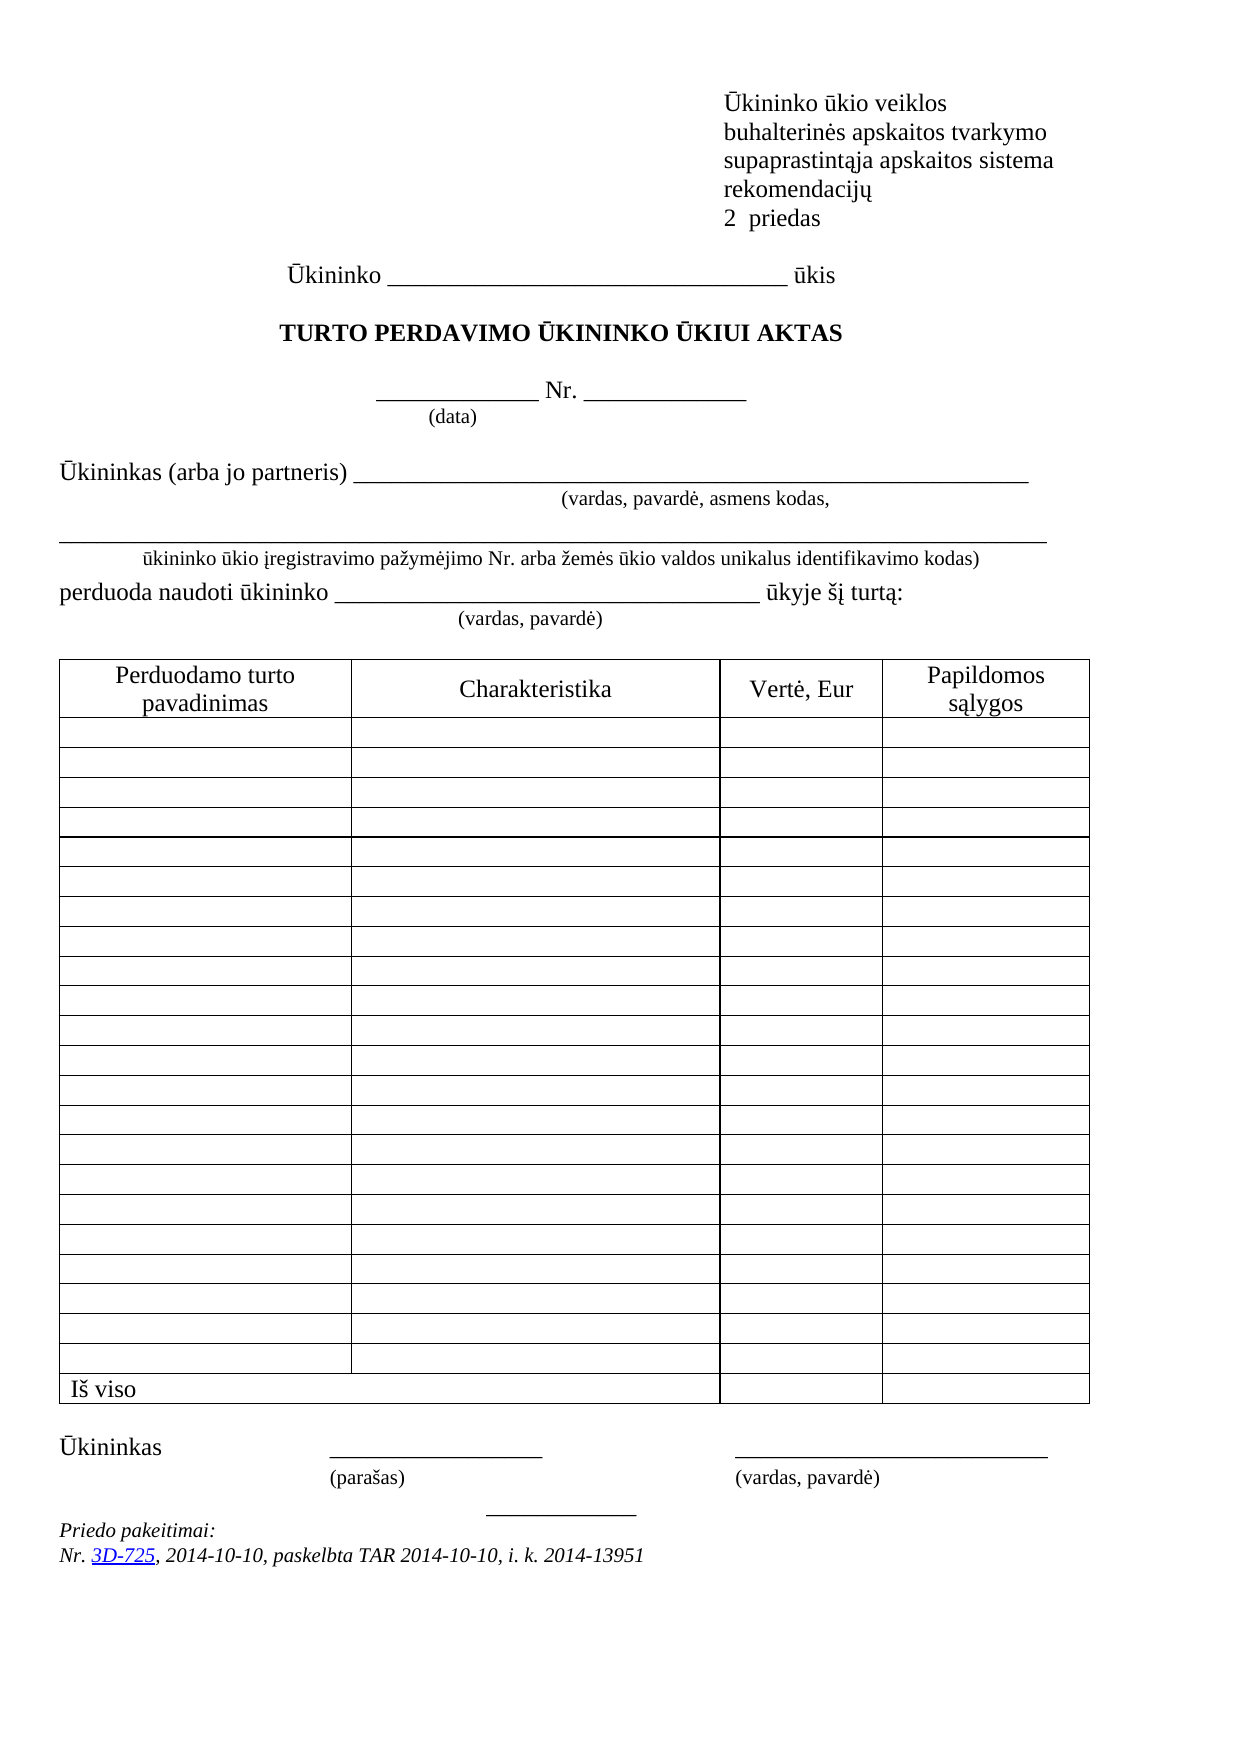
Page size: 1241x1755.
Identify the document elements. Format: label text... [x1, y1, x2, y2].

table_cell [883, 1344, 1089, 1373]
table_cell [721, 957, 882, 985]
table_cell [60, 1046, 351, 1075]
table_cell [721, 1106, 882, 1134]
table_cell [721, 838, 882, 866]
table_cell [721, 1016, 882, 1045]
table_cell [60, 808, 351, 836]
table_cell [352, 1076, 719, 1104]
text Ūkininko ūkio veiklos [59, 88, 1063, 117]
table_cell [352, 927, 719, 956]
table_cell [883, 1106, 1089, 1134]
table_cell [721, 1255, 882, 1283]
text TURTO PERDAVIMO ŪKININKO ŪKIUI AKTAS [59, 318, 1063, 347]
table_cell [352, 1135, 719, 1164]
text buhalterinės apskaitos tvarkymo [723, 117, 1063, 145]
table_cell [883, 838, 1089, 866]
text 2 priedas [723, 203, 1063, 232]
table_cell [721, 1225, 882, 1253]
table_cell [352, 1225, 719, 1253]
table_cell [60, 1165, 351, 1194]
table_cell [60, 778, 351, 807]
table_header Vertė, Eur [721, 660, 882, 717]
table_cell [352, 1344, 719, 1373]
text supaprastintąja apskaitos sistema [723, 145, 1063, 174]
table_cell [352, 1046, 719, 1075]
table_cell [883, 1255, 1089, 1283]
table_cell [60, 1344, 351, 1373]
table_cell [60, 1255, 351, 1283]
table_cell [721, 718, 882, 747]
table_cell [721, 927, 882, 956]
table_cell [883, 867, 1089, 896]
table_cell [352, 778, 719, 807]
table_cell [60, 957, 351, 985]
table_cell [352, 1314, 719, 1343]
table_cell [883, 808, 1089, 836]
text (data) [428, 404, 1063, 428]
table_cell [352, 1255, 719, 1283]
table_cell [883, 1195, 1089, 1224]
table_cell [60, 927, 351, 956]
table_cell [60, 1195, 351, 1224]
table_cell [721, 808, 882, 836]
table_cell [883, 748, 1089, 777]
table_cell [60, 1225, 351, 1253]
table_cell Iš viso [60, 1374, 719, 1402]
table_cell [352, 1165, 719, 1194]
table_cell [721, 1046, 882, 1075]
table_cell [883, 897, 1089, 926]
table_cell [883, 1016, 1089, 1045]
table_cell [352, 808, 719, 836]
table_cell [60, 1076, 351, 1104]
table_cell [60, 1016, 351, 1045]
table_cell [721, 1374, 882, 1402]
table_cell [60, 1106, 351, 1134]
table_cell [352, 1195, 719, 1224]
table_cell [60, 718, 351, 747]
text (parašas) (vardas, pavardė) [194, 1461, 1063, 1490]
table_cell [883, 1225, 1089, 1253]
table_cell [60, 897, 351, 926]
table_cell [352, 957, 719, 985]
text (vardas, pavardė) [458, 606, 1063, 630]
table_cell [60, 748, 351, 777]
table_cell [883, 1165, 1089, 1194]
table_header Papildomos sąlygos [883, 660, 1089, 717]
table_cell [352, 1284, 719, 1313]
text _______________________________________________________________________________ [59, 517, 1063, 546]
text _____________ Nr. _____________ [59, 375, 1063, 404]
table_cell [60, 1284, 351, 1313]
table_cell [883, 1284, 1089, 1313]
table_cell [721, 897, 882, 926]
table_cell [883, 718, 1089, 747]
text rekomendacijų [723, 174, 1063, 203]
text Ūkininkas (arba jo partneris) ______________________________________________________ [59, 457, 1063, 486]
text Ūkininko ________________________________ ūkis [59, 260, 1063, 289]
table_cell [883, 927, 1089, 956]
table_cell [721, 1165, 882, 1194]
text Nr. 3D-725, 2014-10-10, paskelbta TAR 2014-10-10, i. k. 2014-13951 [59, 1542, 1063, 1567]
table_cell [721, 867, 882, 896]
text Priedo pakeitimai: [59, 1518, 1063, 1542]
text (vardas, pavardė, asmens kodas, [561, 486, 1063, 510]
table_cell [60, 1314, 351, 1343]
table_cell [60, 986, 351, 1015]
table_cell [721, 1195, 882, 1224]
table_cell [721, 1135, 882, 1164]
text perduoda naudoti ūkininko __________________________________ ūkyje šį turtą: [59, 577, 1063, 606]
table_cell [721, 748, 882, 777]
table_header Perduodamo turto pavadinimas [60, 660, 351, 717]
text ____________ [59, 1490, 1063, 1518]
table_cell [60, 1135, 351, 1164]
table_cell [883, 1135, 1089, 1164]
table_cell [883, 986, 1089, 1015]
table_cell [883, 778, 1089, 807]
table_cell [352, 718, 719, 747]
table_cell [721, 1284, 882, 1313]
table_cell [721, 1344, 882, 1373]
table_cell [60, 838, 351, 866]
table_cell [60, 867, 351, 896]
table_cell [883, 1314, 1089, 1343]
table_cell [352, 748, 719, 777]
table_cell [352, 1106, 719, 1134]
table_cell [883, 957, 1089, 985]
table_cell [352, 986, 719, 1015]
table_cell [721, 986, 882, 1015]
table_cell [352, 838, 719, 866]
table_cell [352, 897, 719, 926]
table_cell [883, 1374, 1089, 1402]
text Ūkininkas _________________ _________________________ [59, 1432, 1063, 1461]
table_cell [721, 778, 882, 807]
table_cell [721, 1076, 882, 1104]
table_cell [721, 1314, 882, 1343]
table_cell [883, 1046, 1089, 1075]
text ūkininko ūkio įregistravimo pažymėjimo Nr. arba žemės ūkio valdos unikalus identifikavimo kodas) [59, 546, 1063, 570]
table_cell [883, 1076, 1089, 1104]
table_header Charakteristika [352, 660, 719, 717]
table_cell [352, 867, 719, 896]
table_cell [352, 1016, 719, 1045]
